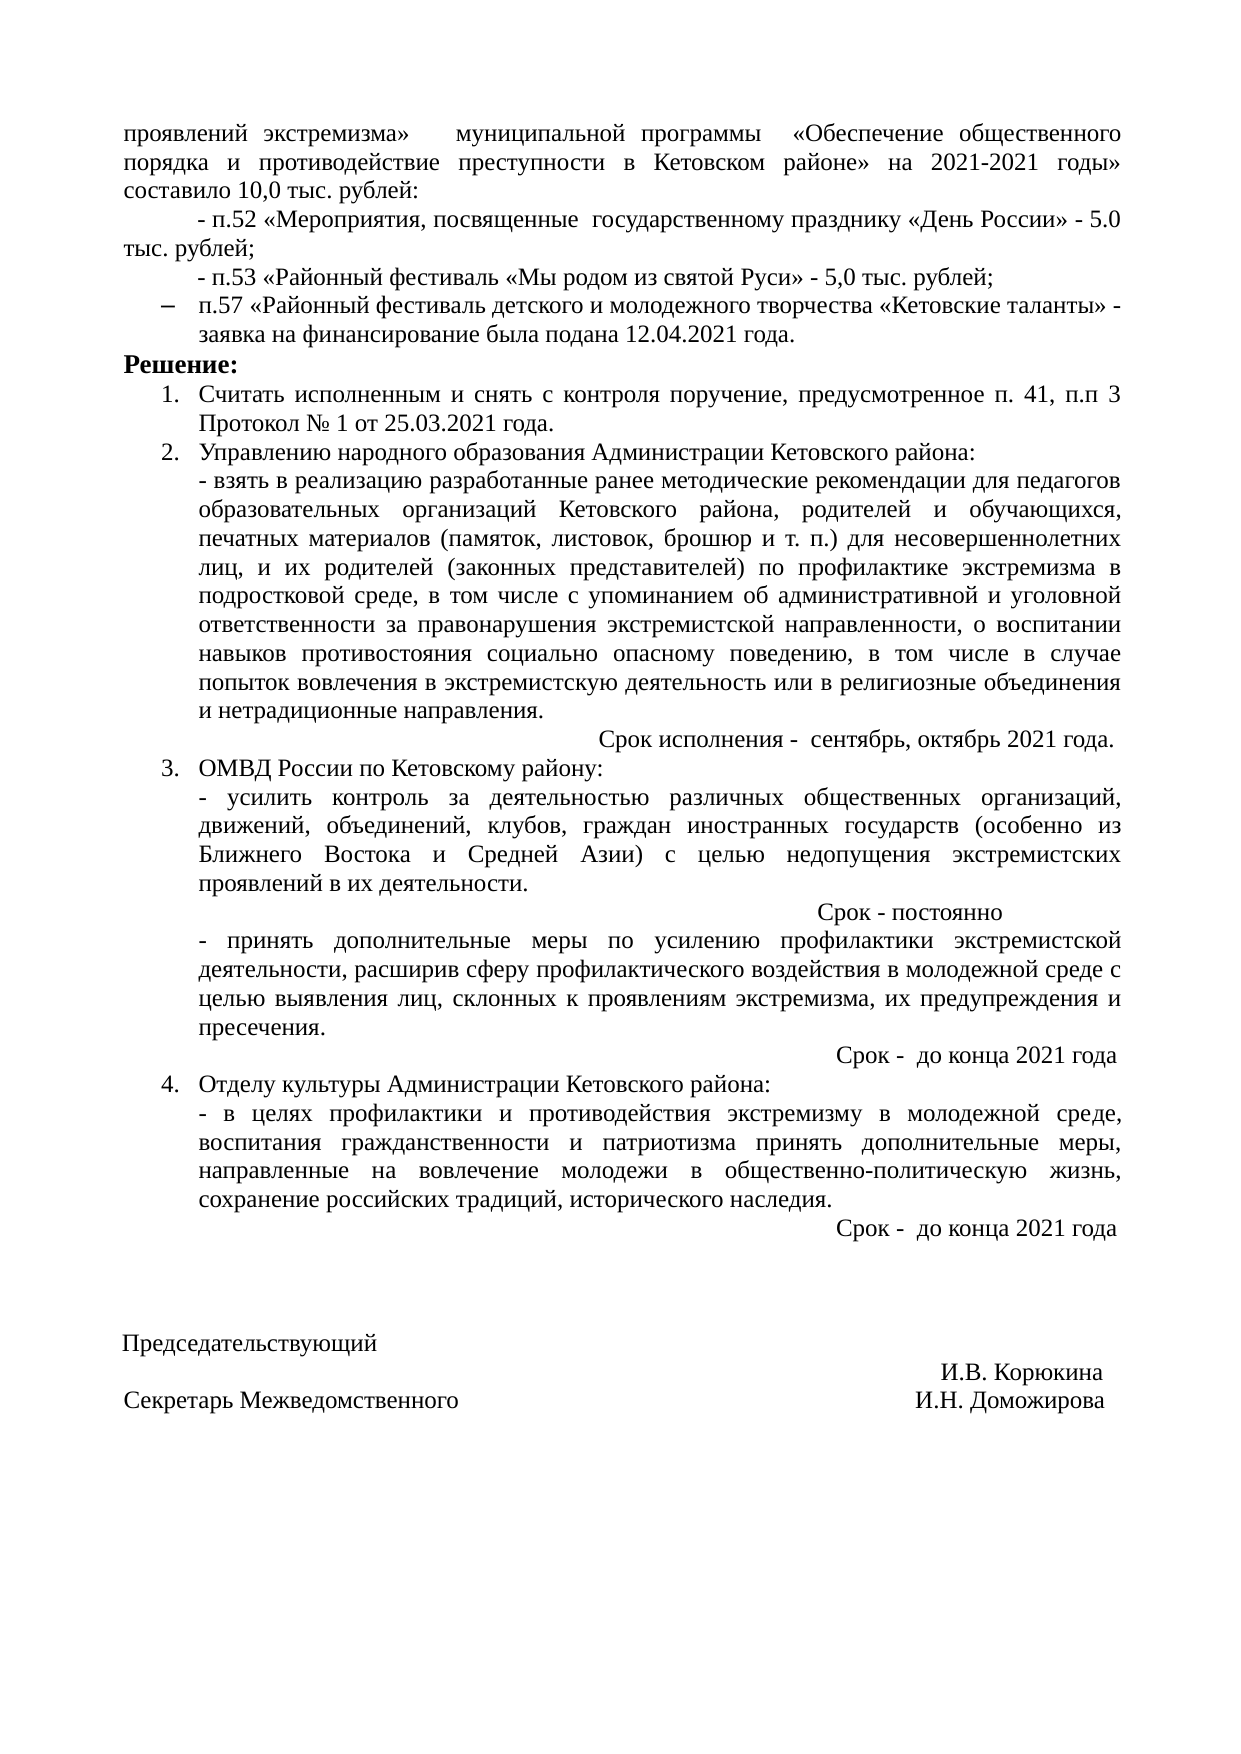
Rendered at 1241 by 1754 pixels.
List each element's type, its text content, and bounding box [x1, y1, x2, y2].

text - п.52 «Мероприятия, посвященные государственному празднику «День России» - 5.0 тыс. рублей; [123, 204, 1122, 262]
list Срок исполнения - сентябрь, октябрь 2021 года. [161, 724, 1122, 753]
text Секретарь Межведомственного И.Н. Доможирова [123, 1386, 1122, 1414]
list - усилить контроль за деятельностью различных общественных организаций, движений, объединений, клубов, граждан иностранных государств (особенно из Ближнего Востока и Средней Азии) с целью недопущения экстремистских проявлений в их деятельности. [161, 782, 1122, 897]
list Считать исполненным и снять с контроля поручение, предусмотренное п. 41, п.п 3 Протокол № 1 от 25.03.2021 года. [161, 379, 1122, 437]
list - принять дополнительные меры по усилению профилактики экстремистской деятельности, расширив сферу профилактического воздействия в молодежной среде с целью выявления лиц, склонных к проявлениям экстремизма, их предупреждения и пресечения. [161, 926, 1122, 1041]
text - п.53 «Районный фестиваль «Мы родом из святой Руси» - 5,0 тыс. рублей; [123, 262, 1122, 291]
list - взять в реализацию разработанные ранее методические рекомендации для педагогов образовательных организаций Кетовского района, родителей и обучающихся, печатных материалов (памяток, листовок, брошюр и т. п.) для несовершеннолетних лиц, и их родителей (законных представителей) по профилактике экстремизма в подростковой среде, в том числе с упоминанием об административной и уголовной ответственности за правонарушения экстремистской направленности, о воспитании навыков противостояния социально опасному поведению, в том числе в случае попыток вовлечения в экстремистскую деятельность или в религиозные объединения и нетрадиционные направления. [161, 466, 1122, 724]
list ОМВД России по Кетовскому району: [161, 753, 1122, 782]
text И.В. Корюкина [122, 1357, 1122, 1386]
list Срок - до конца 2021 года [161, 1041, 1122, 1069]
text проявлений экстремизма» муниципальной программы «Обеспечение общественного порядка и противодействие преступности в Кетовском районе» на 2021-2021 годы» составило 10,0 тыс. рублей: [123, 118, 1122, 204]
text Срок - до конца 2021 года [123, 1213, 1122, 1242]
text Решение: [123, 348, 1122, 379]
list Управлению народного образования Администрации Кетовского района: [161, 437, 1122, 466]
list Срок - постоянно [161, 897, 1122, 926]
list - в целях профилактики и противодействия экстремизму в молодежной сре­де, воспитания гражданственности и патриотизма принять дополнительные меры, направленные на вовлечение молодежи в общественно-политическую жизнь, сохранение российских традиций, исторического наследия. [161, 1098, 1122, 1213]
text Председательствующий [122, 1328, 1122, 1357]
list Отделу культуры Администрации Кетовского района: [161, 1069, 1122, 1098]
list п.57 «Районный фестиваль детского и молодежного творчества «Кетовские таланты» - заявка на финансирование была подана 12.04.2021 года. [161, 291, 1122, 348]
